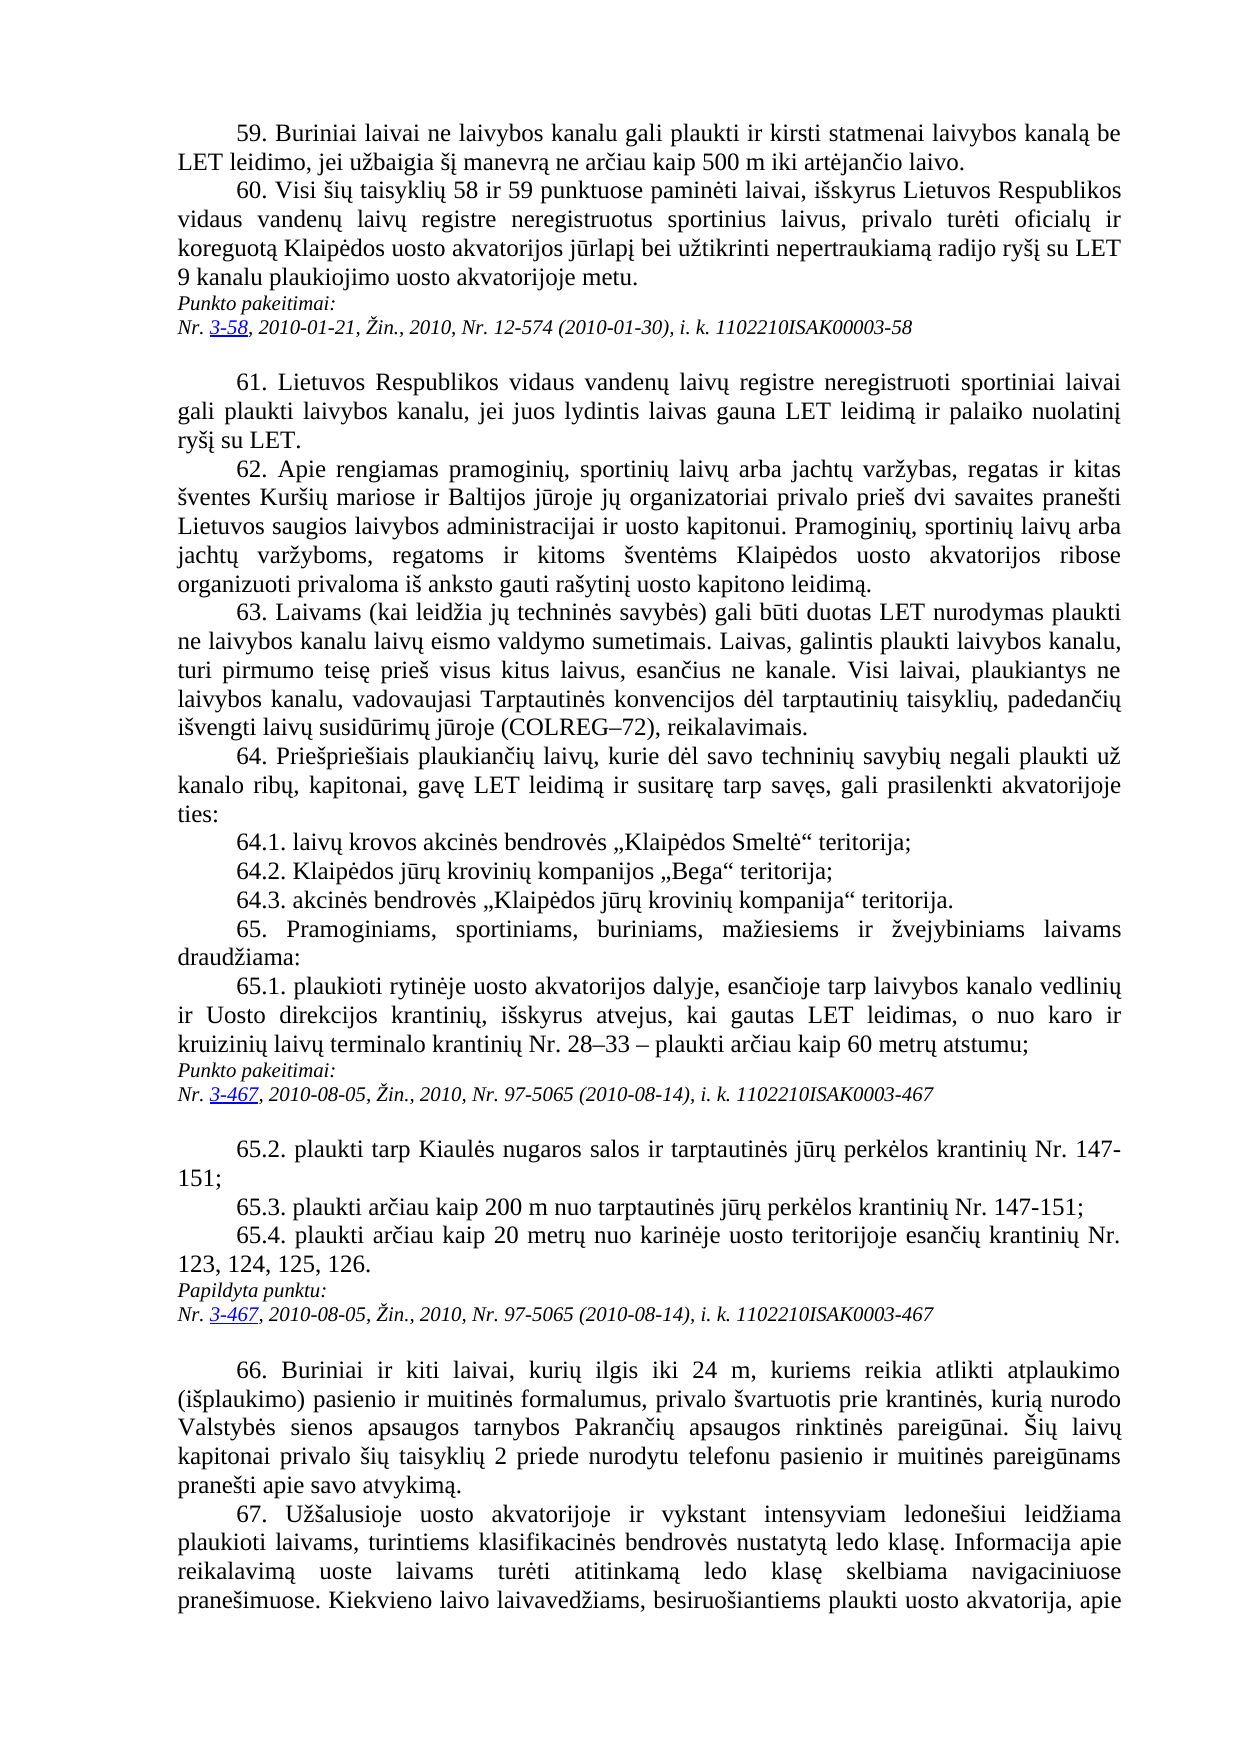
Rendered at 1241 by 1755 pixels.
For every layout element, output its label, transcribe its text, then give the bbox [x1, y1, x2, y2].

text 65.4. plaukti arčiau kaip 20 metrų nuo karinėje uosto teritorijoje esančių krantinių Nr. 123, 124, 125, 126. [177, 1221, 1122, 1278]
text Punkto pakeitimai: [177, 291, 1122, 315]
text 63. Laivams (kai leidžia jų techninės savybės) gali būti duotas LET nurodymas plaukti ne laivybos kanalu laivų eismo valdymo sumetimais. Laivas, galintis plaukti laivybos kanalu, turi pirmumo teisę prieš visus kitus laivus, esančius ne kanale. Visi laivai, plaukiantys ne laivybos kanalu, vadovaujasi Tarptautinės konvencijos dėl tarptautinių taisyklių, padedančių išvengti laivų susidūrimų jūroje (COLREG–72), reikalavimais. [177, 597, 1122, 741]
text 60. Visi šių taisyklių 58 ir 59 punktuose paminėti laivai, išskyrus Lietuvos Respublikos vidaus vandenų laivų registre neregistruotus sportinius laivus, privalo turėti oficialų ir koreguotą Klaipėdos uosto akvatorijos jūrlapį bei užtikrinti nepertraukiamą radijo ryšį su LET 9 kanalu plaukiojimo uosto akvatorijoje metu. [177, 176, 1122, 291]
text 65.1. plaukioti rytinėje uosto akvatorijos dalyje, esančioje tarp laivybos kanalo vedlinių ir Uosto direkcijos krantinių, išskyrus atvejus, kai gautas LET leidimas, o nuo karo ir kruizinių laivų terminalo krantinių Nr. 28–33 – plaukti arčiau kaip 60 metrų atstumu; [177, 971, 1122, 1057]
text 61. Lietuvos Respublikos vidaus vandenų laivų registre neregistruoti sportiniai laivai gali plaukti laivybos kanalu, jei juos lydintis laivas gauna LET leidimą ir palaiko nuolatinį ryšį su LET. [177, 367, 1122, 454]
text 64.2. Klaipėdos jūrų krovinių kompanijos „Bega“ teritorija; [177, 856, 1122, 885]
text 66. Buriniai ir kiti laivai, kurių ilgis iki 24 m, kuriems reikia atlikti atplaukimo (išplaukimo) pasienio ir muitinės formalumus, privalo švartuotis prie krantinės, kurią nurodo Valstybės sienos apsaugos tarnybos Pakrančių apsaugos rinktinės pareigūnai. Šių laivų kapitonai privalo šių taisyklių 2 priede nurodytu telefonu pasienio ir muitinės pareigūnams pranešti apie savo atvykimą. [177, 1355, 1122, 1499]
text Nr. 3-467, 2010-08-05, Žin., 2010, Nr. 97-5065 (2010-08-14), i. k. 1102210ISAK0003-467 [177, 1082, 1122, 1106]
text Nr. 3-467, 2010-08-05, Žin., 2010, Nr. 97-5065 (2010-08-14), i. k. 1102210ISAK0003-467 [177, 1302, 1122, 1326]
text 64. Priešpriešiais plaukiančių laivų, kurie dėl savo techninių savybių negali plaukti už kanalo ribų, kapitonai, gavę LET leidimą ir susitarę tarp savęs, gali prasilenkti akvatorijoje ties: [177, 741, 1122, 827]
text Punkto pakeitimai: [177, 1057, 1122, 1082]
text 64.1. laivų krovos akcinės bendrovės „Klaipėdos Smeltė“ teritorija; [177, 827, 1122, 856]
text 62. Apie rengiamas pramoginių, sportinių laivų arba jachtų varžybas, regatas ir kitas šventes Kuršių mariose ir Baltijos jūroje jų organizatoriai privalo prieš dvi savaites pranešti Lietuvos saugios laivybos administracijai ir uosto kapitonui. Pramoginių, sportinių laivų arba jachtų varžyboms, regatoms ir kitoms šventėms Klaipėdos uosto akvatorijos ribose organizuoti privaloma iš anksto gauti rašytinį uosto kapitono leidimą. [177, 454, 1122, 597]
text 65.2. plaukti tarp Kiaulės nugaros salos ir tarptautinės jūrų perkėlos krantinių Nr. 147-151; [177, 1134, 1122, 1192]
text 65.3. plaukti arčiau kaip 200 m nuo tarptautinės jūrų perkėlos krantinių Nr. 147-151; [177, 1192, 1122, 1221]
text Nr. 3-58, 2010-01-21, Žin., 2010, Nr. 12-574 (2010-01-30), i. k. 1102210ISAK00003-58 [177, 315, 1122, 339]
text 67. Užšalusioje uosto akvatorijoje ir vykstant intensyviam ledonešiui leidžiama plaukioti laivams, turintiems klasifikacinės bendrovės nustatytą ledo klasę. Informacija apie reikalavimą uoste laivams turėti atitinkamą ledo klasę skelbiama navigaciniuose pranešimuose. Kiekvieno laivo laivavedžiams, besiruošiantiems plaukti uosto akvatorija, apie [177, 1499, 1122, 1614]
text 64.3. akcinės bendrovės „Klaipėdos jūrų krovinių kompanija“ teritorija. [177, 885, 1122, 914]
text 65. Pramoginiams, sportiniams, buriniams, mažiesiems ir žvejybiniams laivams draudžiama: [177, 914, 1122, 971]
text Papildyta punktu: [177, 1278, 1122, 1302]
text 59. Buriniai laivai ne laivybos kanalu gali plaukti ir kirsti statmenai laivybos kanalą be LET leidimo, jei užbaigia šį manevrą ne arčiau kaip 500 m iki artėjančio laivo. [177, 118, 1122, 176]
